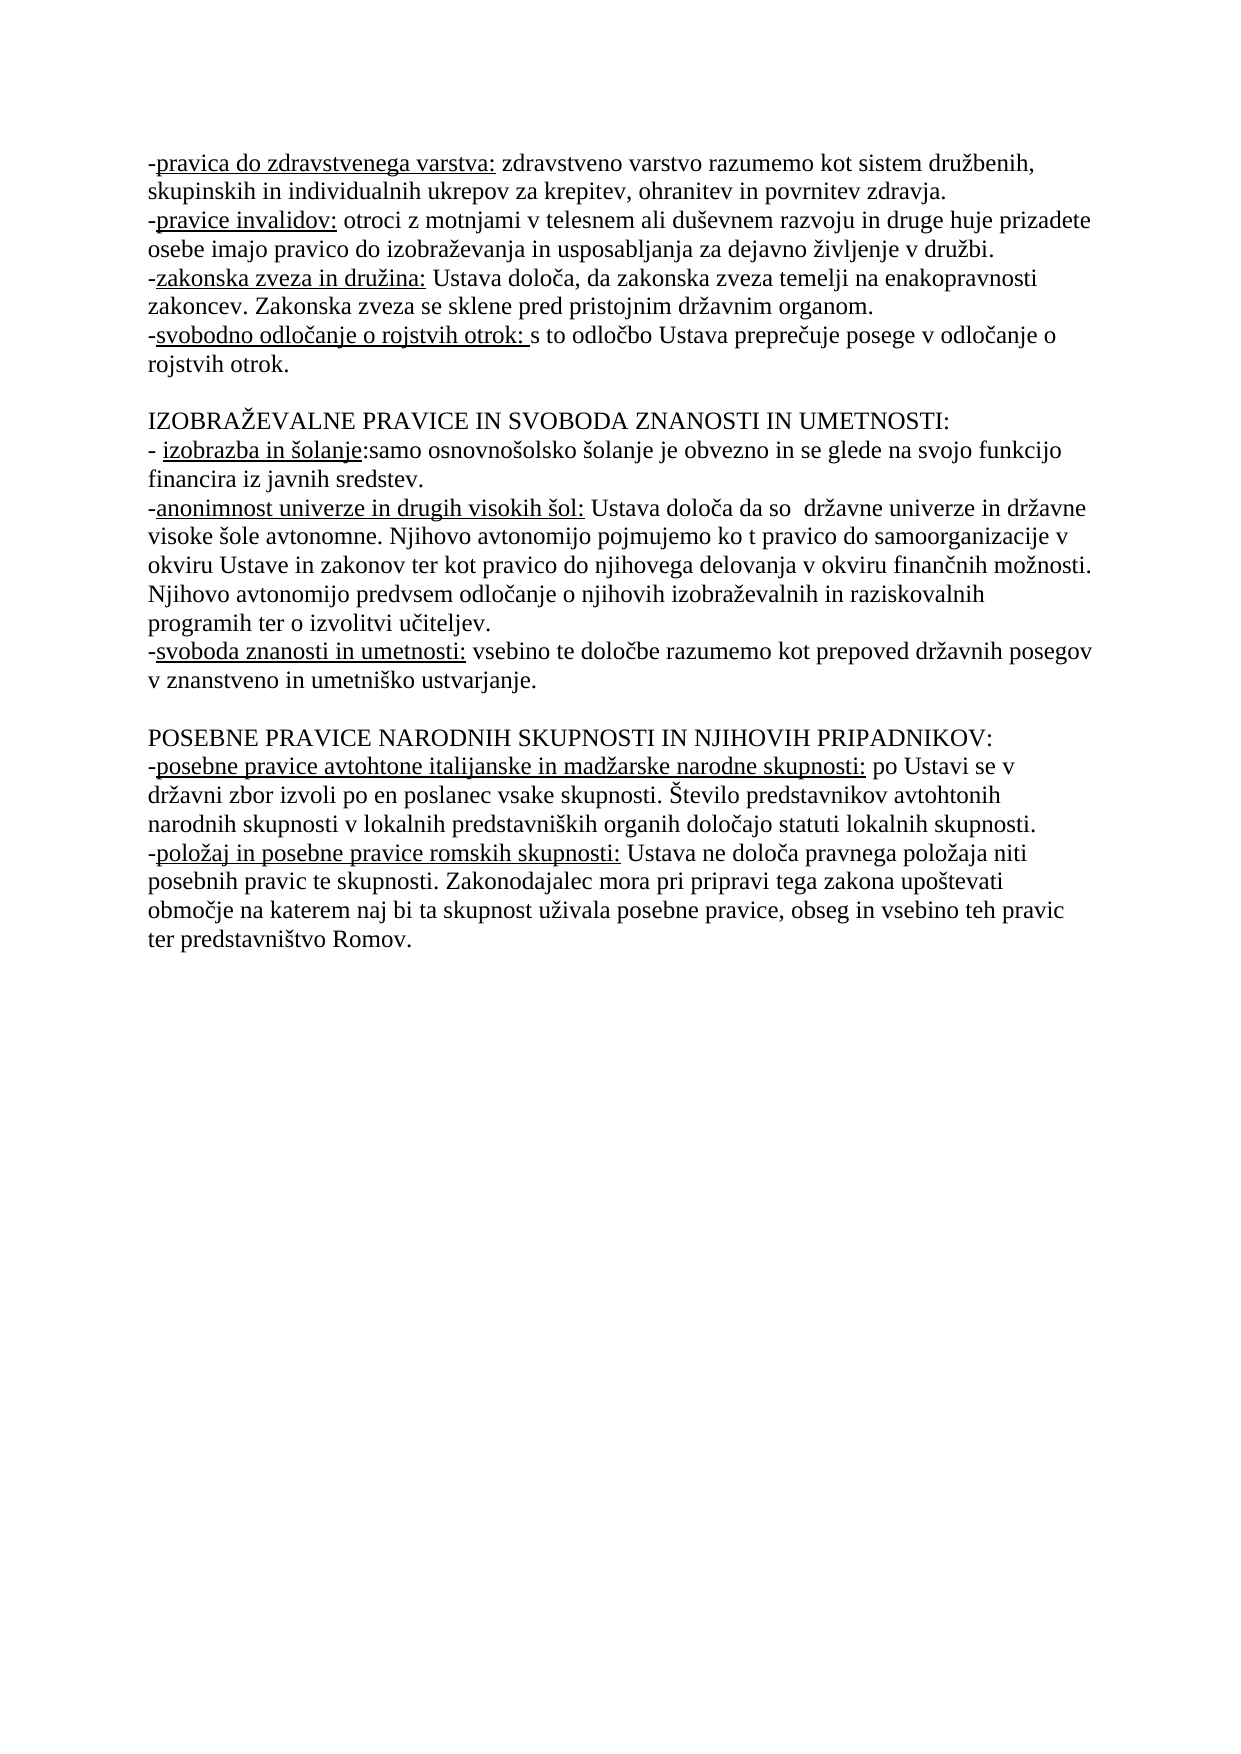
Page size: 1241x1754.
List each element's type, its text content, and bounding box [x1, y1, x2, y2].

text -anonimnost univerze in drugih visokih šol: Ustava določa da so državne univerze in državne visoke šole avtonomne. Njihovo avtonomijo pojmujemo ko t pravico do samoorganizacije v okviru Ustave in zakonov ter kot pravico do njihovega delovanja v okviru finančnih možnosti. Njihovo avtonomijo predvsem odločanje o njihovih izobraževalnih in raziskovalnih programih ter o izvolitvi učiteljev. [148, 493, 1093, 636]
text -posebne pravice avtohtone italijanske in madžarske narodne skupnosti: po Ustavi se v državni zbor izvoli po en poslanec vsake skupnosti. Število predstavnikov avtohtonih narodnih skupnosti v lokalnih predstavniških organih določajo statuti lokalnih skupnosti. [148, 751, 1093, 838]
text -pravice invalidov: otroci z motnjami v telesnem ali duševnem razvoju in druge huje prizadete osebe imajo pravico do izobraževanja in usposabljanja za dejavno življenje v družbi. [148, 205, 1093, 263]
text -svoboda znanosti in umetnosti: vsebino te določbe razumemo kot prepoved državnih posegov v znanstveno in umetniško ustvarjanje. [148, 636, 1093, 694]
text -pravica do zdravstvenega varstva: zdravstveno varstvo razumemo kot sistem družbenih, skupinskih in individualnih ukrepov za krepitev, ohranitev in povrnitev zdravja. [148, 148, 1093, 205]
text - izobrazba in šolanje:samo osnovnošolsko šolanje je obvezno in se glede na svojo funkcijo financira iz javnih sredstev. [148, 435, 1093, 493]
text -položaj in posebne pravice romskih skupnosti: Ustava ne določa pravnega položaja niti posebnih pravic te skupnosti. Zakonodajalec mora pri pripravi tega zakona upoštevati območje na katerem naj bi ta skupnost uživala posebne pravice, obseg in vsebino teh pravic ter predstavništvo Romov. [148, 838, 1093, 953]
text -zakonska zveza in družina: Ustava določa, da zakonska zveza temelji na enakopravnosti zakoncev. Zakonska zveza se sklene pred pristojnim državnim organom. [148, 263, 1093, 320]
text IZOBRAŽEVALNE PRAVICE IN SVOBODA ZNANOSTI IN UMETNOSTI: [148, 406, 1093, 435]
text POSEBNE PRAVICE NARODNIH SKUPNOSTI IN NJIHOVIH PRIPADNIKOV: [148, 723, 1093, 751]
text -svobodno odločanje o rojstvih otrok: s to odločbo Ustava preprečuje posege v odločanje o rojstvih otrok. [148, 320, 1093, 378]
